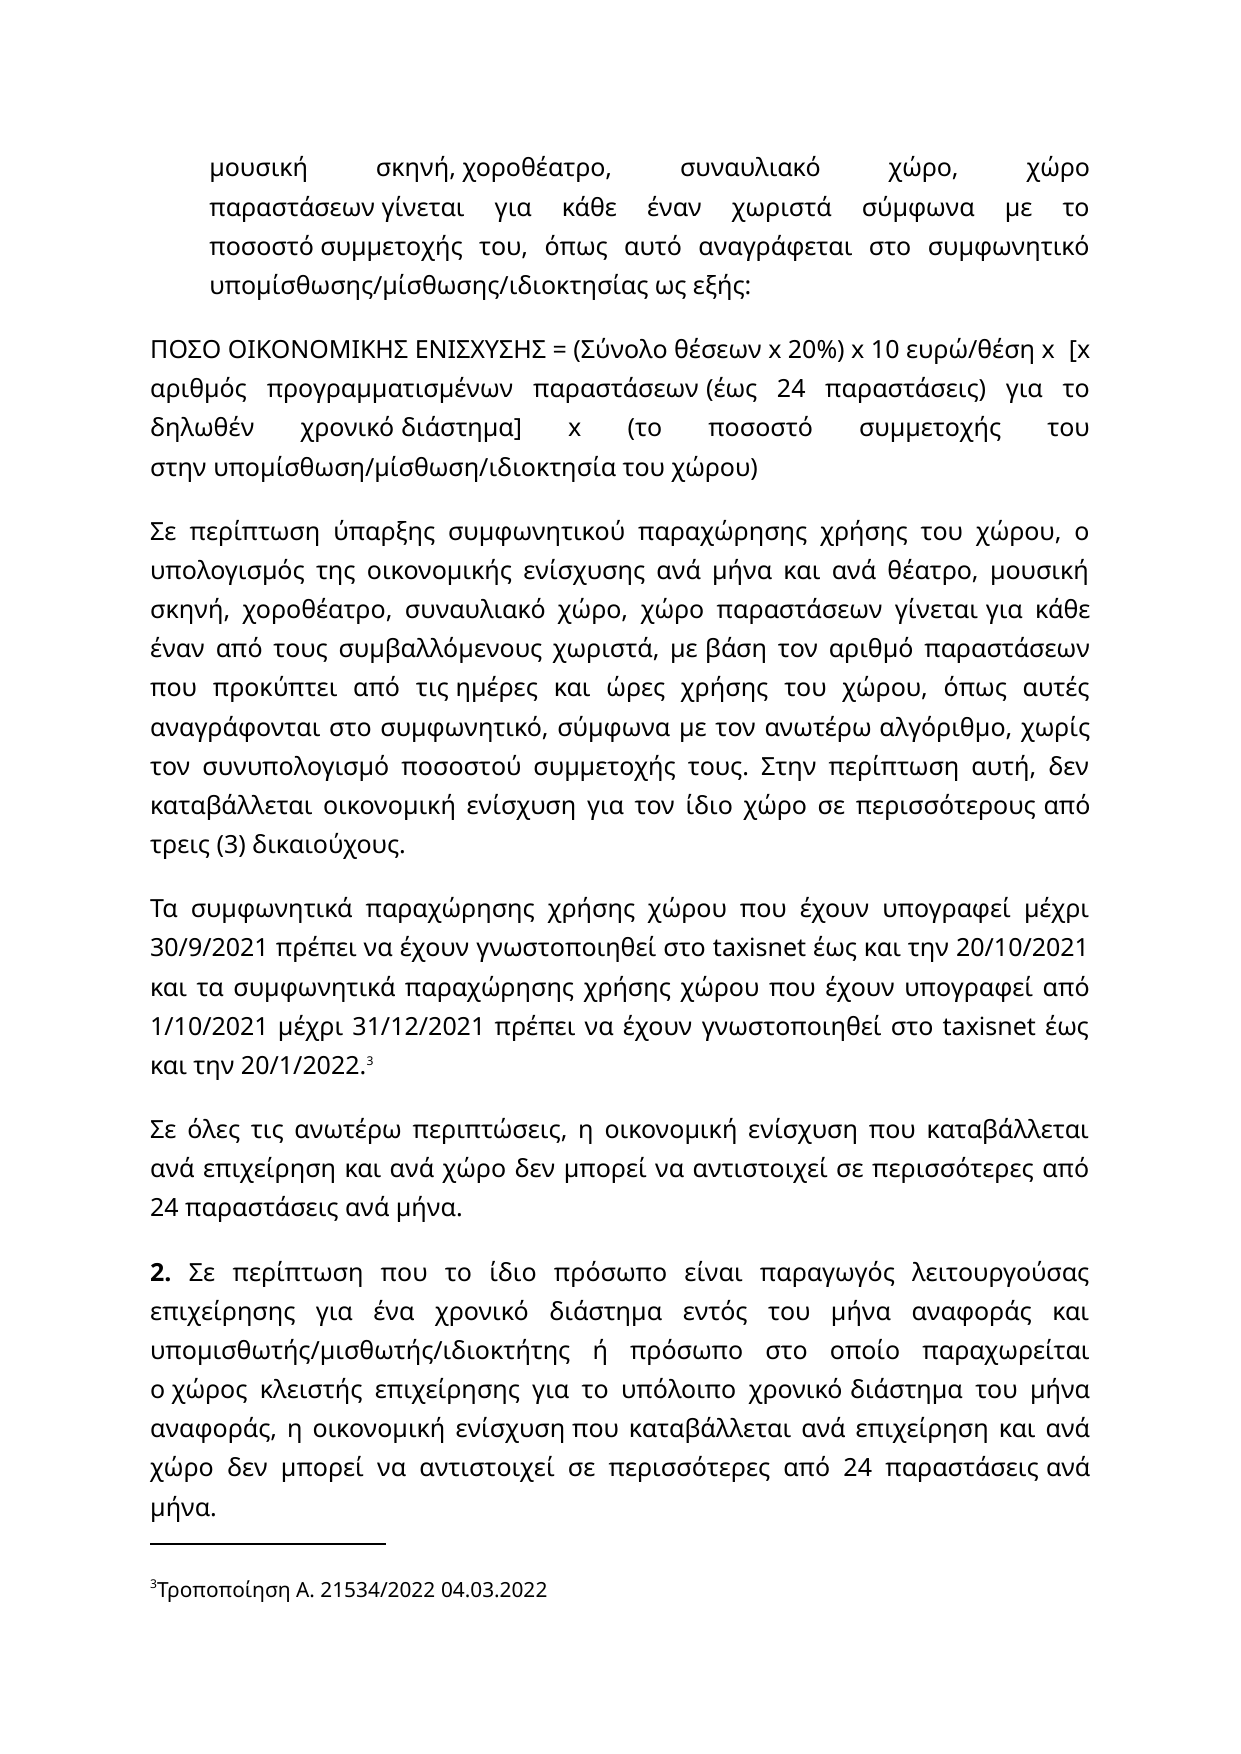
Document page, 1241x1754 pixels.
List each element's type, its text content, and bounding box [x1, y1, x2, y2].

text 2. Σε περίπτωση που το ίδιο πρόσωπο είναι παραγωγός λειτουργούσας επιχείρησης για ένα χρονικό διάστημα εντός του μήνα αναφοράς και υπομισθωτής/μισθωτής/ιδιοκτήτης ή πρόσωπο στο οποίο παραχωρείται ο χώρος κλειστής επιχείρησης για το υπόλοιπο χρονικό διάστημα του μήνα αναφοράς, η οικονομική ενίσχυση που καταβάλλεται ανά επιχείρηση και ανά χώρο δεν μπορεί να αντιστοιχεί σε περισσότερες από 24 παραστάσεις ανά μήνα. [150, 1254, 1090, 1523]
text Τροποποίηση A. 21534/2022 04.03.2022 [150, 1576, 1090, 1604]
text Σε περίπτωση ύπαρξης συμφωνητικού παραχώρησης χρήσης του χώρου, ο υπολογισμός της οικονομικής ενίσχυσης ανά μήνα και ανά θέατρο, μουσική σκηνή, χοροθέατρο, συναυλιακό χώρο, χώρο παραστάσεων γίνεται για κάθε έναν από τους συμβαλλόμενους χωριστά, με βάση τον αριθμό παραστάσεων που προκύπτει από τις ημέρες και ώρες χρήσης του χώρου, όπως αυτές αναγράφονται στο συμφωνητικό, σύμφωνα με τον ανωτέρω αλγόριθμο, χωρίς τον συνυπολογισμό ποσοστού συμμετοχής τους. Στην περίπτωση αυτή, δεν καταβάλλεται οικονομική ενίσχυση για τον ίδιο χώρο σε περισσότερους από τρεις (3) δικαιούχους. [150, 513, 1090, 861]
text ΠΟΣΟ ΟΙΚΟΝΟΜΙΚΗΣ ΕΝΙΣΧΥΣΗΣ = (Σύνολο θέσεων x 20%) x 10 ευρώ/θέση x [x αριθμός προγραμματισμένων παραστάσεων (έως 24 παραστάσεις) για το δηλωθέν χρονικό διάστημα] x (το ποσοστό συμμετοχής του στην υπομίσθωση/μίσθωση/ιδιοκτησία του χώρου) [150, 332, 1090, 483]
list μουσική σκηνή, χοροθέατρο, συναυλιακό χώρο, χώρο παραστάσεων γίνεται για κάθε έναν χωριστά σύμφωνα με το ποσοστό συμμετοχής του, όπως αυτό αναγράφεται στο συμφωνητικό υπομίσθωσης/μίσθωσης/ιδιοκτησίας ως εξής: [150, 150, 1090, 302]
text Σε όλες τις ανωτέρω περιπτώσεις, η οικονομική ενίσχυση που καταβάλλεται ανά επιχείρηση και ανά χώρο δεν μπορεί να αντιστοιχεί σε περισσότερες από 24 παραστάσεις ανά μήνα. [150, 1112, 1090, 1224]
text Τα συμφωνητικά παραχώρησης χρήσης χώρου που έχουν υπογραφεί μέχρι 30/9/2021 πρέπει να έχουν γνωστοποιηθεί στο taxisnet έως και την 20/10/2021 και τα συμφωνητικά παραχώρησης χρήσης χώρου που έχουν υπογραφεί από 1/10/2021 μέχρι 31/12/2021 πρέπει να έχουν γνωστοποιηθεί στο taxisnet έως και την 20/1/2022. [150, 891, 1090, 1082]
